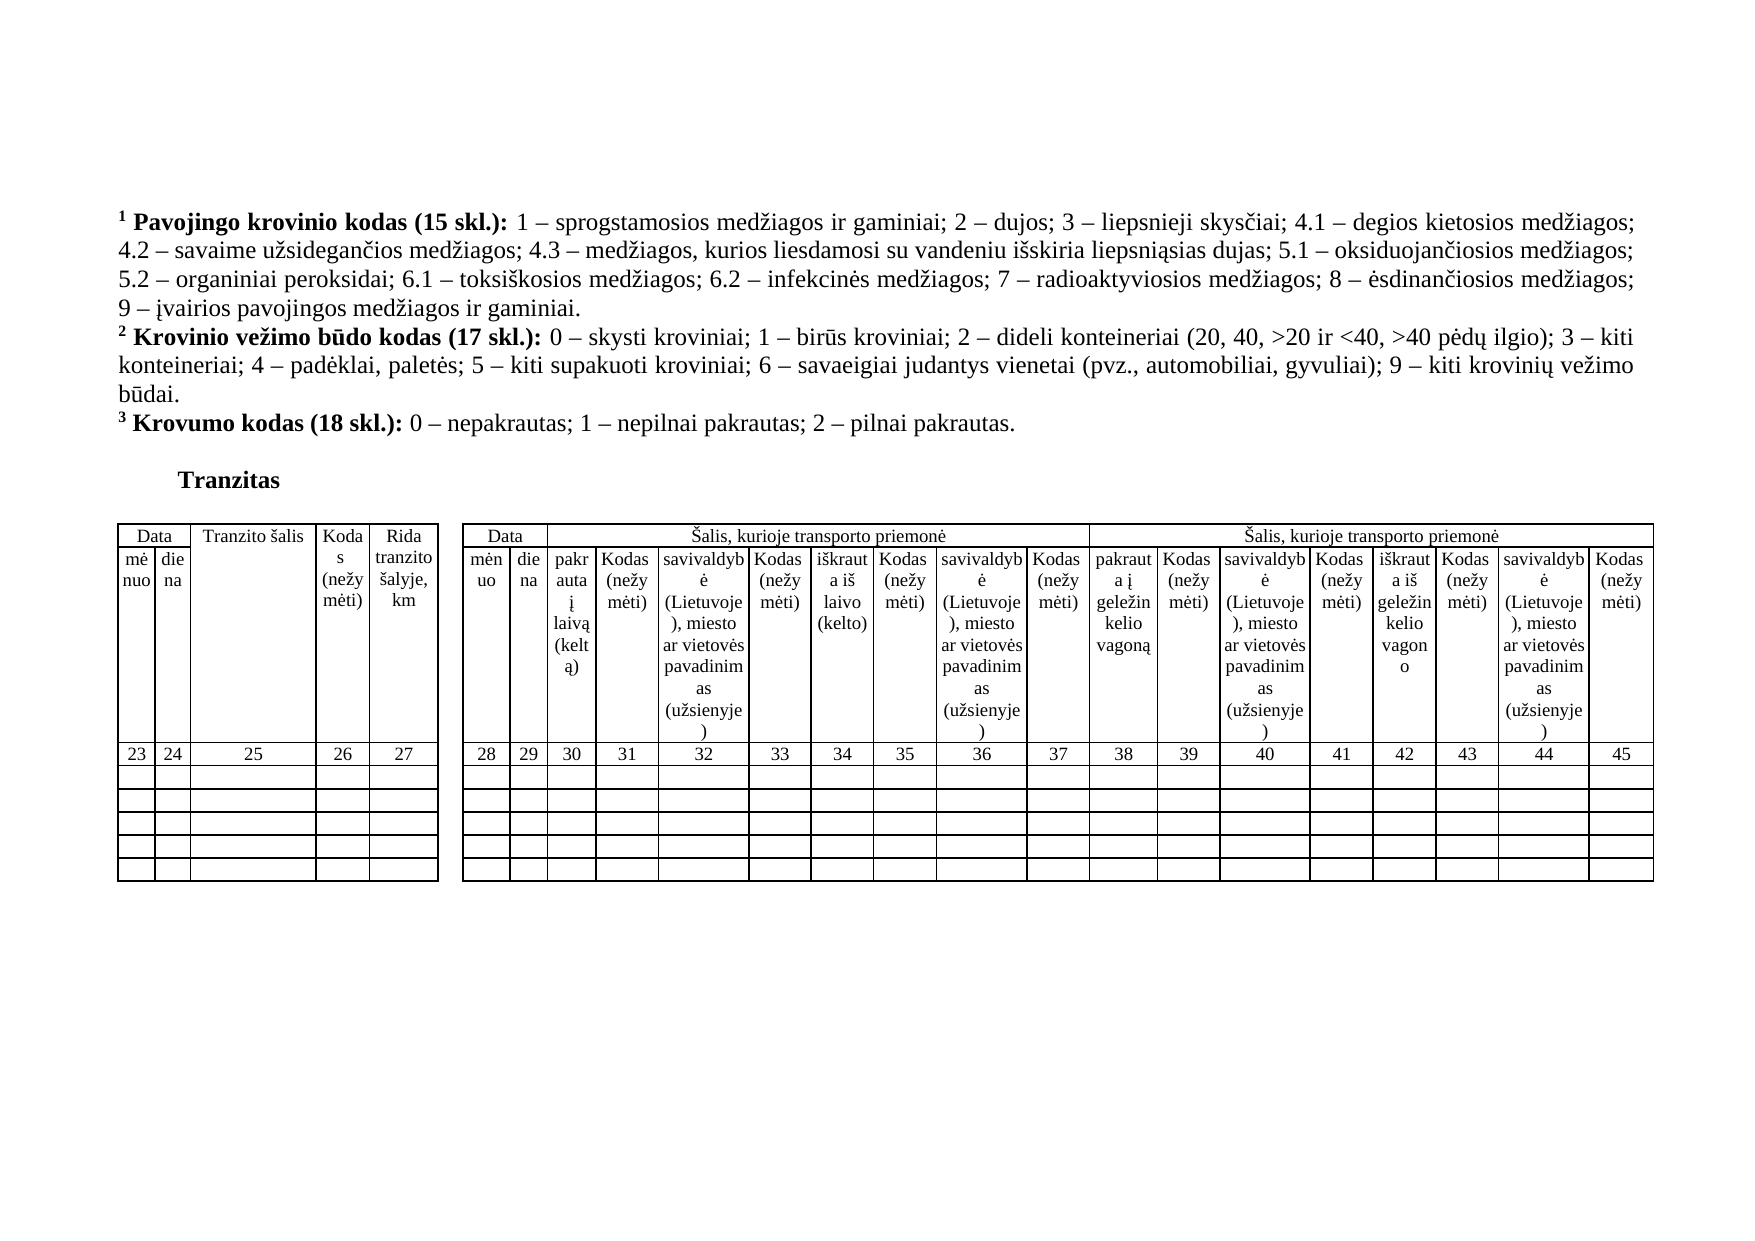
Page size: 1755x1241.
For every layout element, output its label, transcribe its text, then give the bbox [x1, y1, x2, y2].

table_header Šalis, kurioje transporto priemonė [548, 525, 1089, 546]
table_cell [1221, 836, 1309, 857]
table_cell [659, 813, 748, 834]
table_cell [156, 790, 190, 811]
table_cell [1158, 813, 1219, 834]
table_cell [1028, 859, 1089, 880]
table_cell [937, 836, 1026, 857]
table_cell [191, 813, 315, 834]
table_cell Kodas (nežymėti) [874, 548, 936, 742]
table_cell Kodas (nežymėti) [1437, 548, 1498, 742]
table_cell [191, 790, 315, 811]
table_cell iškrauta iš laivo (kelto) [812, 548, 873, 742]
table_cell pakrauta į laivą (keltą) [548, 548, 595, 742]
table_cell [1374, 813, 1435, 834]
table_cell [439, 788, 462, 811]
table_cell savivaldybė (Lietuvoje), miesto ar vietovės pavadinimas (užsienyje) [1221, 548, 1309, 742]
table_cell [511, 766, 547, 788]
text Tranzitas [118, 465, 1636, 494]
table_cell [937, 766, 1026, 788]
table_cell savivaldybė (Lietuvoje), miesto ar vietovės pavadinimas (užsienyje) [937, 548, 1026, 742]
table_cell [1028, 813, 1089, 834]
table_cell Kodas (nežymėti) [1028, 548, 1089, 742]
table_cell [1437, 790, 1498, 811]
text 2 Krovinio vežimo būdo kodas (17 skl.): 0 – skysti kroviniai; 1 – birūs kroviniai; 2 – dideli konteineriai (20, 40, >20 ir <40, >40 pėdų ilgio); 3 – kiti konteineriai; 4 – padėklai, paletės; 5 – kiti supakuoti kroviniai; 6 – savaeigiai judantys vienetai (pvz., automobiliai, gyvuliai); 9 – kiti krovinių vežimo būdai. [118, 322, 1636, 408]
table_cell [439, 546, 462, 742]
table_cell [1437, 766, 1498, 788]
table_cell [1437, 813, 1498, 834]
table_cell 42 [1374, 743, 1435, 765]
table_cell [1590, 859, 1653, 880]
table_cell 43 [1437, 743, 1498, 765]
table_header [439, 523, 462, 546]
table_cell [548, 813, 595, 834]
table_cell [439, 811, 462, 834]
table_cell [1590, 766, 1653, 788]
table_cell [464, 813, 509, 834]
table_cell [1437, 836, 1498, 857]
table_cell 36 [937, 743, 1026, 765]
table_cell [464, 836, 509, 857]
table_cell [370, 813, 437, 834]
table_cell 37 [1028, 743, 1089, 765]
table_cell 33 [750, 743, 810, 765]
table_cell [874, 813, 936, 834]
table_cell [812, 813, 873, 834]
table_cell [191, 836, 315, 857]
table_cell [439, 857, 462, 880]
table_cell [1090, 859, 1157, 880]
table_cell 34 [812, 743, 873, 765]
table_cell [750, 790, 810, 811]
table_cell [1499, 813, 1588, 834]
table_cell [1311, 836, 1372, 857]
table_header Tranzito šalis [191, 525, 315, 742]
table_cell [1374, 836, 1435, 857]
table_cell [1374, 790, 1435, 811]
table_cell [659, 790, 748, 811]
table_cell 27 [370, 743, 437, 765]
table_cell [191, 859, 315, 880]
table_cell 40 [1221, 743, 1309, 765]
table_cell Kodas (nežymėti) [1311, 548, 1372, 742]
table_cell 26 [317, 743, 369, 765]
table_cell mėnuo [119, 548, 154, 742]
table_cell 32 [659, 743, 748, 765]
table_cell Kodas (nežymėti) [1590, 548, 1653, 742]
table_cell [1158, 859, 1219, 880]
table_cell [439, 834, 462, 857]
table_cell [156, 836, 190, 857]
table_cell [1311, 790, 1372, 811]
table_cell [1499, 836, 1588, 857]
table_cell [1158, 836, 1219, 857]
table_cell [1158, 790, 1219, 811]
table_header Data [119, 525, 190, 546]
table_cell [659, 836, 748, 857]
table_cell mėnuo [464, 548, 509, 742]
table_cell 30 [548, 743, 595, 765]
table_cell [597, 813, 658, 834]
table_cell [439, 765, 462, 788]
table_cell 23 [119, 743, 154, 765]
table_cell diena [511, 548, 547, 742]
table_cell [812, 859, 873, 880]
table_cell [812, 766, 873, 788]
table_cell [597, 859, 658, 880]
table_cell [1311, 766, 1372, 788]
table_cell [1499, 790, 1588, 811]
table_cell [119, 836, 154, 857]
table_cell savivaldybė (Lietuvoje), miesto ar vietovės pavadinimas (užsienyje) [1499, 548, 1588, 742]
table_cell [597, 790, 658, 811]
table_cell [370, 859, 437, 880]
table_cell [1090, 790, 1157, 811]
table_cell [659, 766, 748, 788]
table_header Rida tranzito šalyje, km [370, 525, 437, 742]
table_cell [812, 790, 873, 811]
table_cell 44 [1499, 743, 1588, 765]
table_cell [1311, 813, 1372, 834]
table_cell [1221, 859, 1309, 880]
table_cell [874, 859, 936, 880]
table_cell [548, 859, 595, 880]
table_cell 39 [1158, 743, 1219, 765]
table_cell [750, 766, 810, 788]
table_cell [1590, 790, 1653, 811]
table_cell [937, 790, 1026, 811]
table_cell [156, 813, 190, 834]
table_cell 25 [191, 743, 315, 765]
table_cell [191, 766, 315, 788]
table_cell Kodas (nežymėti) [597, 548, 658, 742]
table_cell 45 [1590, 743, 1653, 765]
table_cell savivaldybė (Lietuvoje), miesto ar vietovės pavadinimas (užsienyje) [659, 548, 748, 742]
table_cell [937, 813, 1026, 834]
table_cell [1221, 813, 1309, 834]
table_cell [439, 742, 462, 765]
table_cell [659, 859, 748, 880]
table_cell [464, 766, 509, 788]
table_cell 41 [1311, 743, 1372, 765]
table_cell 24 [156, 743, 190, 765]
table_cell [1374, 859, 1435, 880]
table_cell [750, 813, 810, 834]
table_cell [119, 859, 154, 880]
table_header Data [464, 525, 547, 546]
table_cell [370, 836, 437, 857]
table_cell [1090, 813, 1157, 834]
table_cell [548, 766, 595, 788]
table_cell [1590, 813, 1653, 834]
table_cell [1158, 766, 1219, 788]
table_cell [937, 859, 1026, 880]
table_cell [874, 766, 936, 788]
table_cell [1090, 766, 1157, 788]
table_cell [1499, 859, 1588, 880]
text 1 Pavojingo krovinio kodas (15 skl.): 1 – sprogstamosios medžiagos ir gaminiai; 2 – dujos; 3 – liepsnieji skysčiai; 4.1 – degios kietosios medžiagos; 4.2 – savaime užsidegančios medžiagos; 4.3 – medžiagos, kurios liesdamosi su vandeniu išskiria liepsniąsias dujas; 5.1 – oksiduojančiosios medžiagos; 5.2 – organiniai peroksidai; 6.1 – toksiškosios medžiagos; 6.2 – infekcinės medžiagos; 7 – radioaktyviosios medžiagos; 8 – ėsdinančiosios medžiagos; 9 – įvairios pavojingos medžiagos ir gaminiai. [118, 207, 1636, 322]
table_cell [548, 836, 595, 857]
table_cell [156, 859, 190, 880]
table_cell [370, 766, 437, 788]
table_cell Kodas (nežymėti) [750, 548, 810, 742]
table_cell [511, 790, 547, 811]
table_cell [317, 813, 369, 834]
table_cell [1437, 859, 1498, 880]
table_cell [464, 859, 509, 880]
table_cell [119, 813, 154, 834]
table_cell diena [156, 548, 190, 742]
table_cell [1090, 836, 1157, 857]
table_cell [750, 836, 810, 857]
table_cell [1221, 790, 1309, 811]
table_cell iškrauta iš geležinkelio vagono [1374, 548, 1435, 742]
table_cell [750, 859, 810, 880]
text 3 Krovumo kodas (18 skl.): 0 – nepakrautas; 1 – nepilnai pakrautas; 2 – pilnai pakrautas. [118, 408, 1636, 437]
table_cell [119, 790, 154, 811]
table_cell 38 [1090, 743, 1157, 765]
table_cell [370, 790, 437, 811]
table_cell [317, 766, 369, 788]
table_cell 35 [874, 743, 936, 765]
table_cell [1499, 766, 1588, 788]
table_cell pakrauta į geležinkelio vagoną [1090, 548, 1157, 742]
table_header Kodas (nežymėti) [317, 525, 369, 742]
table_cell [511, 836, 547, 857]
table_header Šalis, kurioje transporto priemonė [1090, 525, 1653, 546]
table_cell [874, 790, 936, 811]
table_cell 28 [464, 743, 509, 765]
table_cell [874, 836, 936, 857]
table_cell [1590, 836, 1653, 857]
table_cell [1028, 766, 1089, 788]
table_cell [1028, 790, 1089, 811]
table_cell [511, 813, 547, 834]
table_cell [119, 766, 154, 788]
table_cell 31 [597, 743, 658, 765]
table_cell [597, 766, 658, 788]
table_cell [597, 836, 658, 857]
table_cell [548, 790, 595, 811]
table_cell [1028, 836, 1089, 857]
table_cell [1374, 766, 1435, 788]
table_cell [317, 790, 369, 811]
table_cell [511, 859, 547, 880]
table_cell [1221, 766, 1309, 788]
table_cell [812, 836, 873, 857]
table_cell [464, 790, 509, 811]
table_cell [156, 766, 190, 788]
table_cell [317, 836, 369, 857]
table_cell Kodas (nežymėti) [1158, 548, 1219, 742]
table_cell 29 [511, 743, 547, 765]
table_cell [1311, 859, 1372, 880]
table_cell [317, 859, 369, 880]
